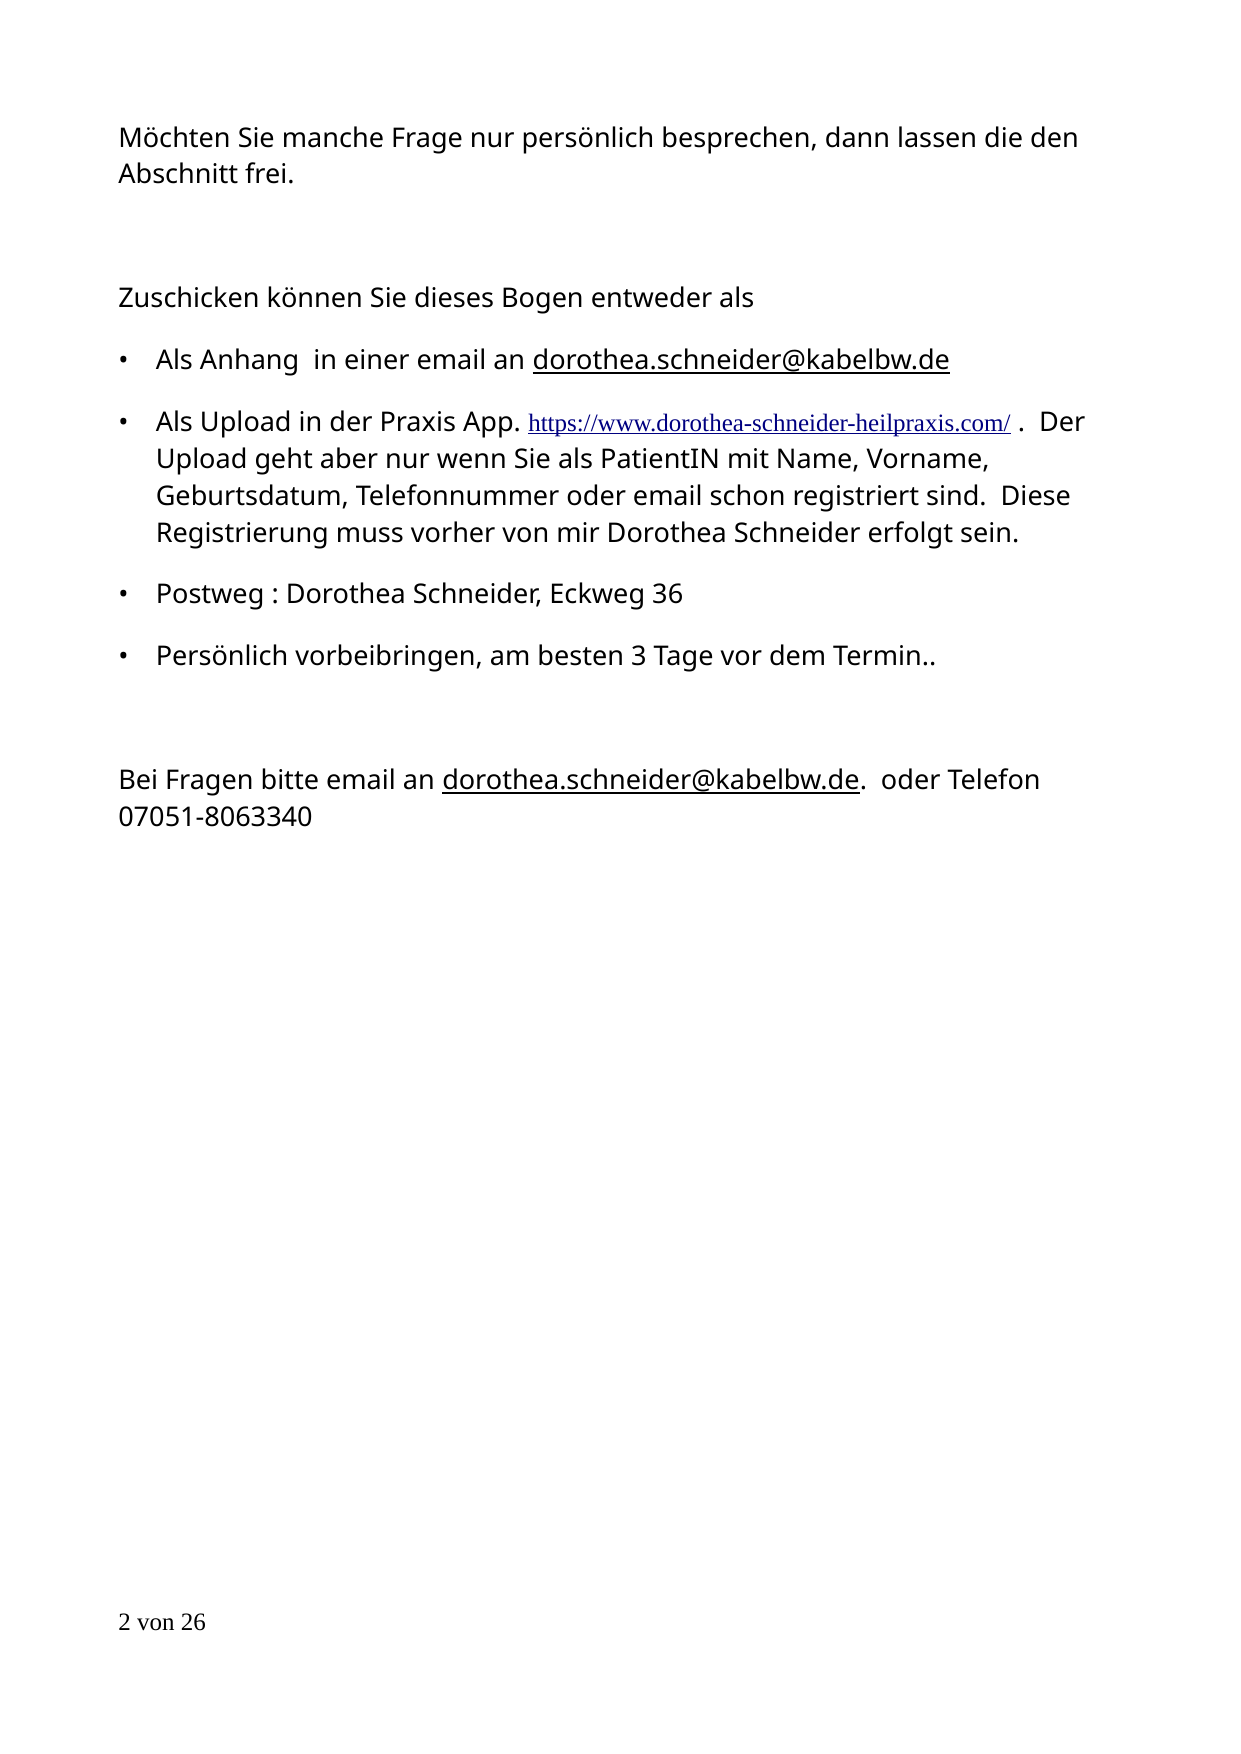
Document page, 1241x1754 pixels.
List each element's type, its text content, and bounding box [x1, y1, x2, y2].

text Möchten Sie manche Frage nur persönlich besprechen, dann lassen die den Abschnitt frei. [118, 118, 1122, 192]
text Zuschicken können Sie dieses Bogen entweder als [118, 279, 1122, 316]
list Persönlich vorbeibringen, am besten 3 Tage vor dem Termin.. [118, 637, 1122, 674]
list Als Upload in der Praxis App. https://www.dorothea-schneider-heilpraxis.com/ . Der Upload geht aber nur wenn Sie als PatientIN mit Name, Vorname, Geburtsdatum, Telefonnummer oder email schon registriert sind. Diese Registrierung muss vorher von mir Dorothea Schneider erfolgt sein. [118, 402, 1122, 550]
list Als Anhang in einer email an dorothea.schneider@kabelbw.de [118, 341, 1122, 377]
list Postweg : Dorothea Schneider, Eckweg 36 [118, 575, 1122, 612]
text Bei Fragen bitte email an dorothea.schneider@kabelbw.de. oder Telefon 07051-8063340 [118, 761, 1122, 834]
